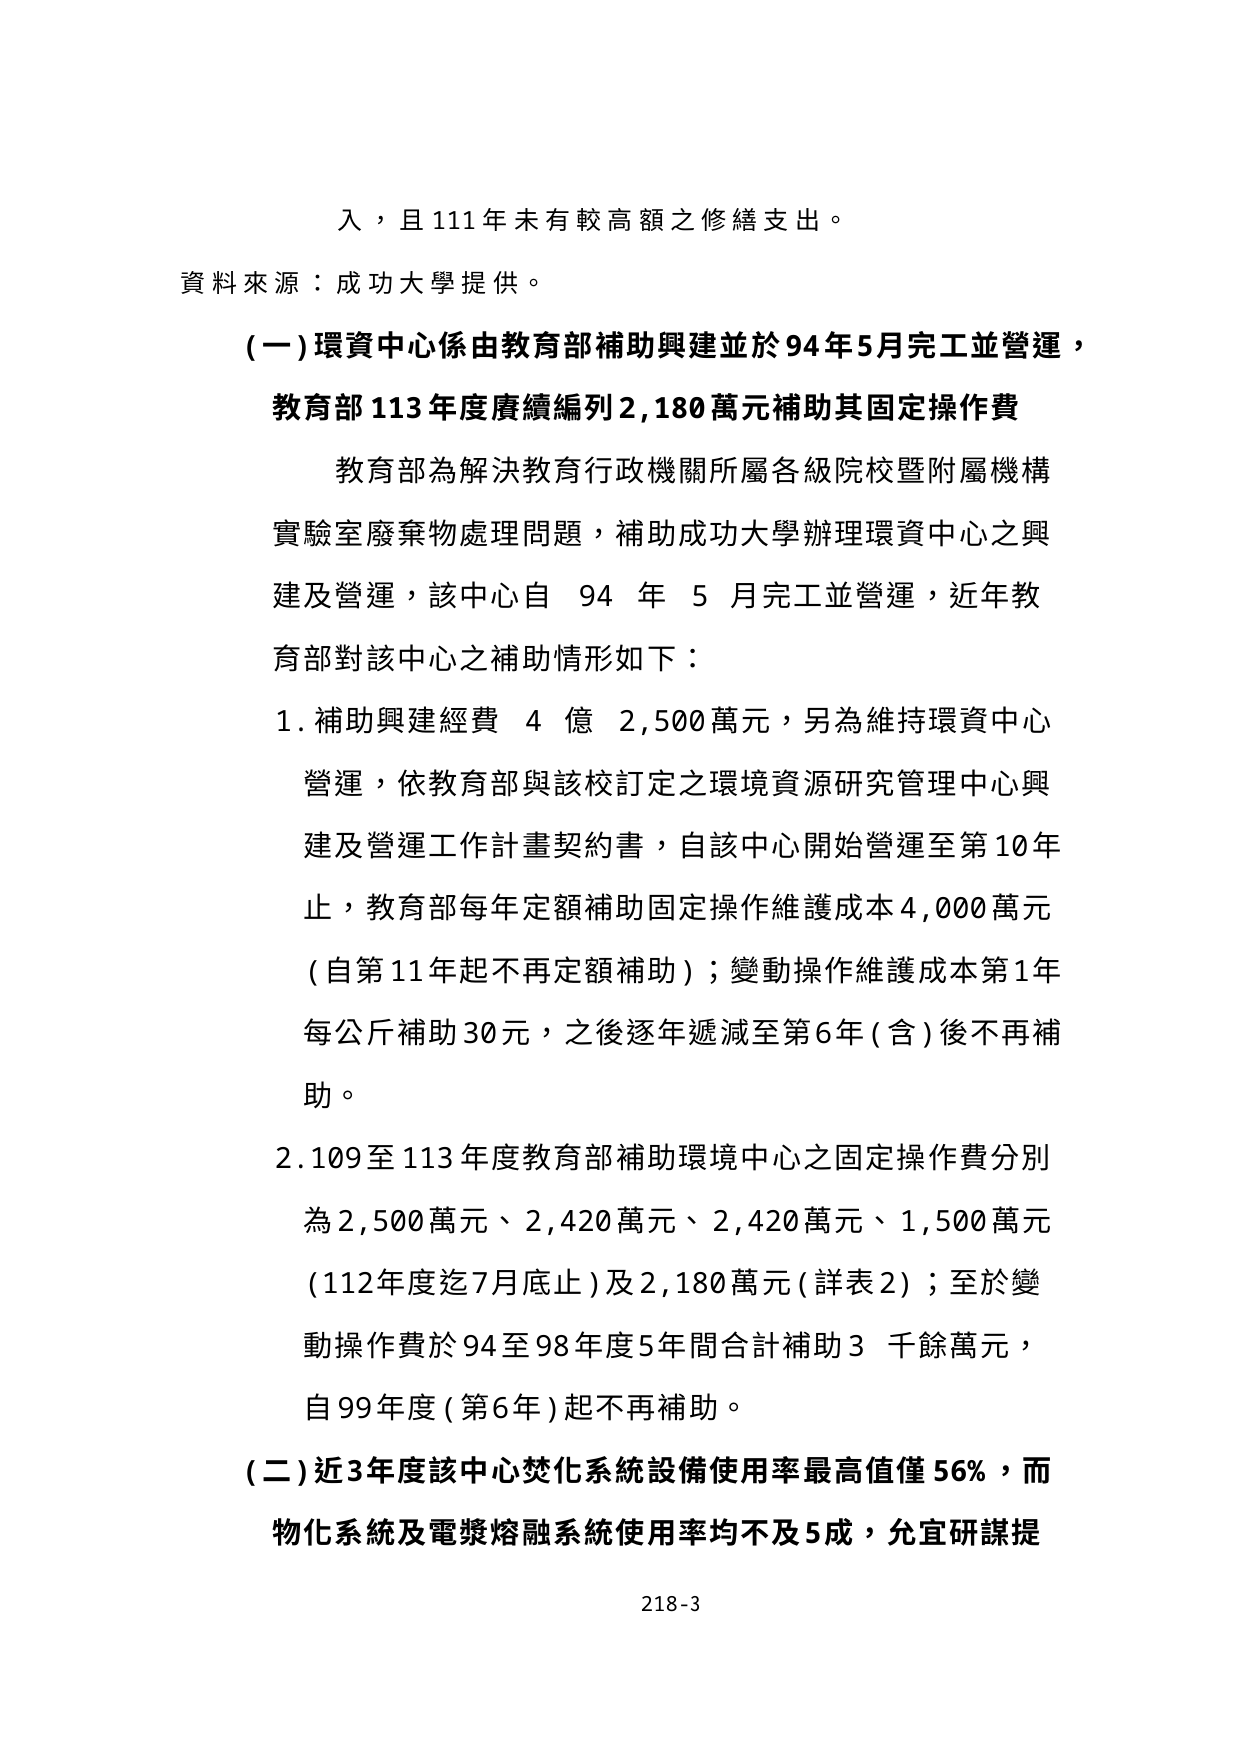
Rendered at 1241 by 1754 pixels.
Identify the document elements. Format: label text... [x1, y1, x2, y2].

text (二)近3年度該中心焚化系統設備使用率最高值僅56%，而物化系統及電漿熔融系統使用率均不及5成，允宜研謀提 [236, 1427, 1063, 1552]
text 2.109至113年度教育部補助環境中心之固定操作費分別為2,500萬元、2,420萬元、2,420萬元、1,500萬元(112年度迄7月底止)及2,180萬元(詳表2)；至於變動操作費於94至98年度5年間合計補助3 千餘萬元，自99年度(第6年)起不再補助。 [266, 1115, 1063, 1427]
text 資料來源：成功大學提供。 [177, 240, 1063, 302]
text 教育部為解決教育行政機關所屬各級院校暨附屬機構實驗室廢棄物處理問題，補助成功大學辦理環資中心之興建及營運，該中心自 94 年 5 月完工並營運，近年教育部對該中心之補助情形如下： [266, 427, 1063, 677]
text 1.補助興建經費 4 億 2,500萬元，另為維持環資中心營運，依教育部與該校訂定之環境資源研究管理中心興建及營運工作計畫契約書，自該中心開始營運至第10年止，教育部每年定額補助固定操作維護成本4,000萬元(自第11年起不再定額補助)；變動操作維護成本第1年每公斤補助30元，之後逐年遞減至第6年(含)後不再補助。 [266, 677, 1063, 1115]
text 入，且111年未有較高額之修繕支出。 [303, 177, 1063, 240]
text (一)環資中心係由教育部補助興建並於94年5月完工並營運，教育部113年度賡續編列2,180萬元補助其固定操作費 [236, 302, 1063, 427]
